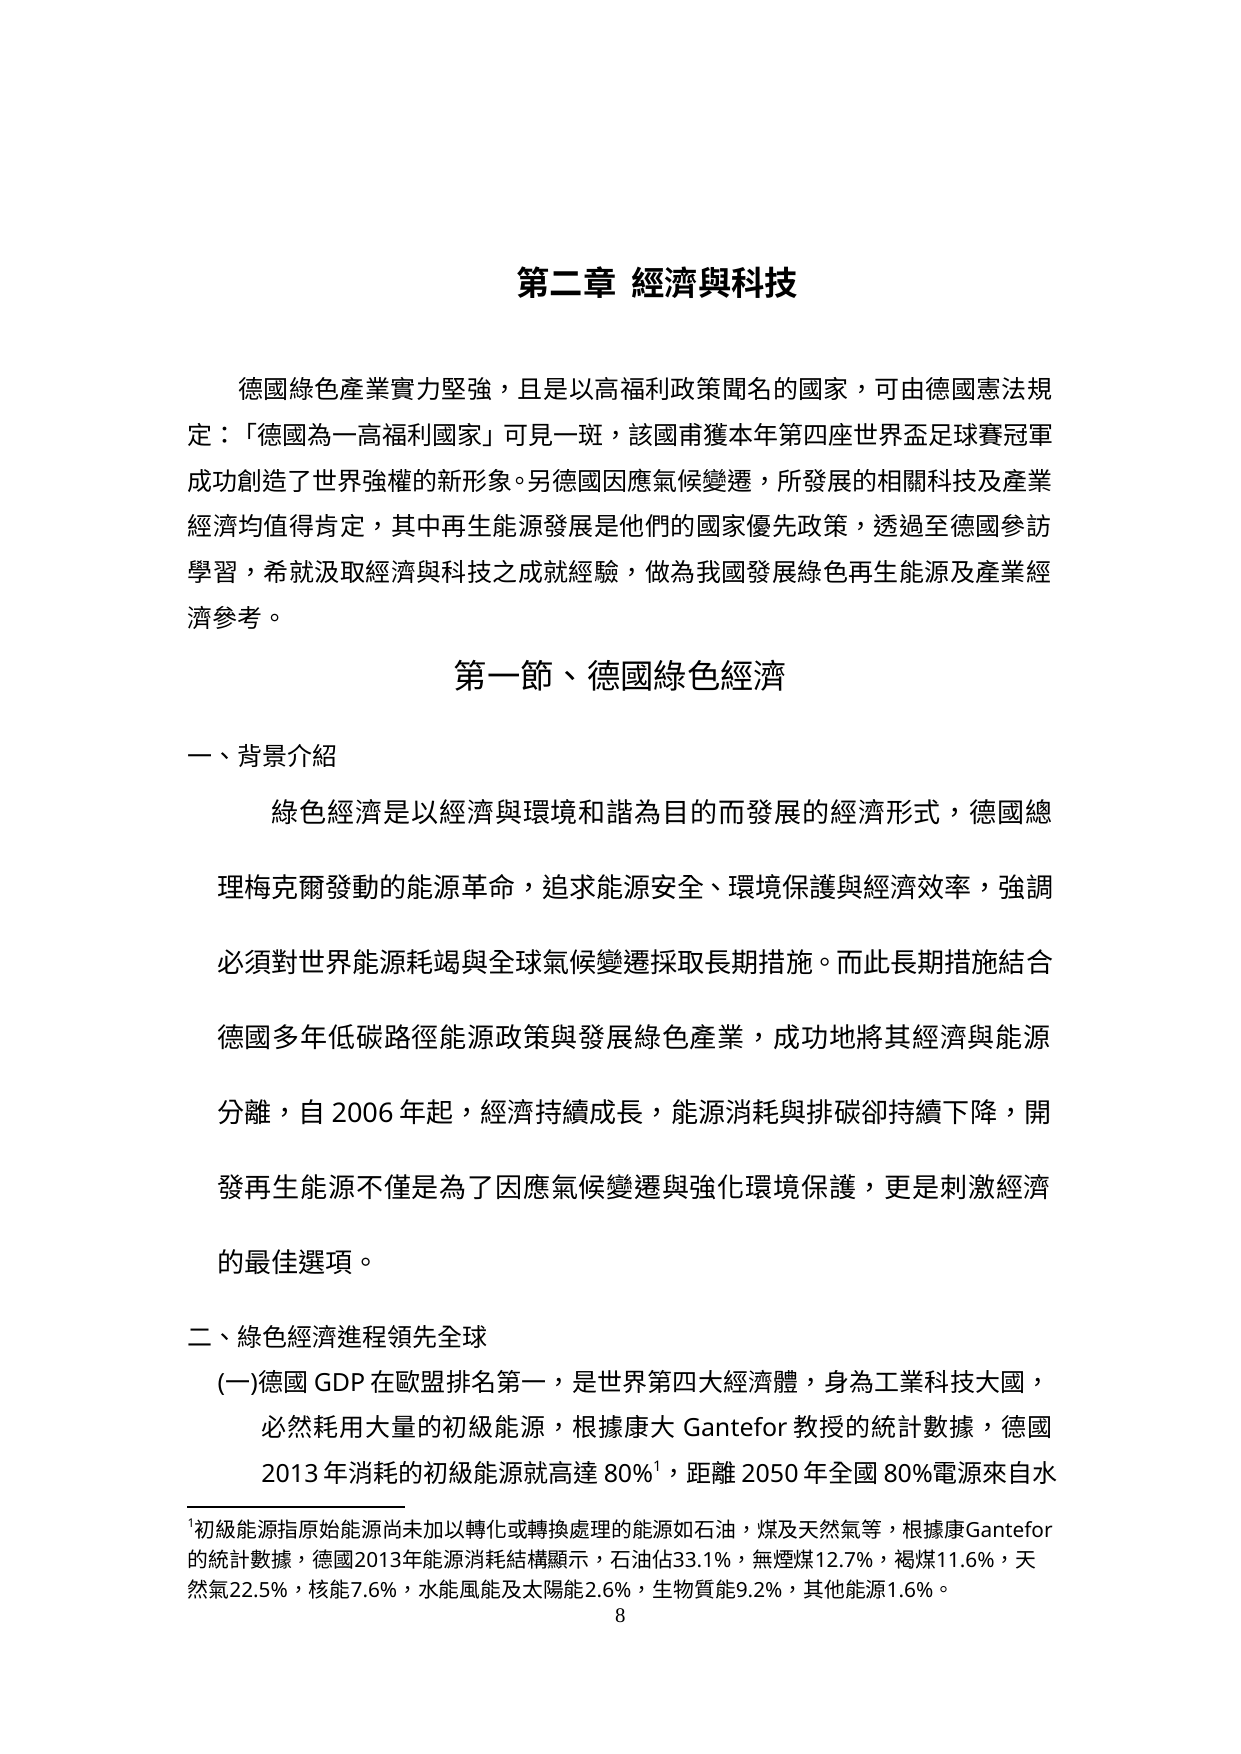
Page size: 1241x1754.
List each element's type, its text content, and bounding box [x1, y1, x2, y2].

subtitle 二、綠色經濟進程領先全球 [187, 1317, 1053, 1354]
subtitle 第二章 經濟與科技 [261, 244, 1053, 319]
subtitle 一、背景介紹 [187, 736, 1053, 773]
subtitle 第一節、德國綠色經濟 [187, 637, 1053, 712]
text 綠色經濟是以經濟與環境和諧為目的而發展的經濟形式，德國總理梅克爾發動的能源革命，追求能源安全、環境保護與經濟效率，強調必須對世界能源耗竭與全球氣候變遷採取長期措施。而此長期措施結合德國多年低碳路徑能源政策與發展綠色產業，成功地將其經濟與能源分離，自2006年起，經濟持續成長，能源消耗與排碳卻持續下降，開發再生能源不僅是為了因應氣候變遷與強化環境保護，更是刺激經濟的最佳選項。 [217, 773, 1053, 1298]
text (一)德國GDP在歐盟排名第一，是世界第四大經濟體，身為工業科技大國，必然耗用大量的初級能源，根據康大Gantefor教授的統計數據，德國2013年消耗的初級能源就高達80%，距離2050年全國80%電源來自水、風、太陽及生物質能等乾淨之再生能源的目標甚遠，遂強力執行能源結構轉型政策。 [217, 1354, 1053, 1492]
text 初級能源指原始能源尚未加以轉化或轉換處理的能源如石油，煤及天然氣等，根據康Gantefor的統計數據，德國2013年能源消耗結構顯示，石油佔33.1%，無煙煤12.7%，褐煤11.6%，天然氣22.5%，核能7.6%，水能風能及太陽能2.6%，生物質能9.2%，其他能源1.6%。 [187, 1513, 1053, 1604]
text 德國綠色產業實力堅強，且是以高福利政策聞名的國家，可由德國憲法規定：「德國為一高福利國家」可見一斑，該國甫獲本年第四座世界盃足球賽冠軍，成功創造了世界強權的新形象。另德國因應氣候變遷，所發展的相關科技及產業經濟均值得肯定，其中再生能源發展是他們的國家優先政策，透過至德國參訪學習，希就汲取經濟與科技之成就經驗，做為我國發展綠色再生能源及產業經濟參考。 [187, 362, 1053, 637]
